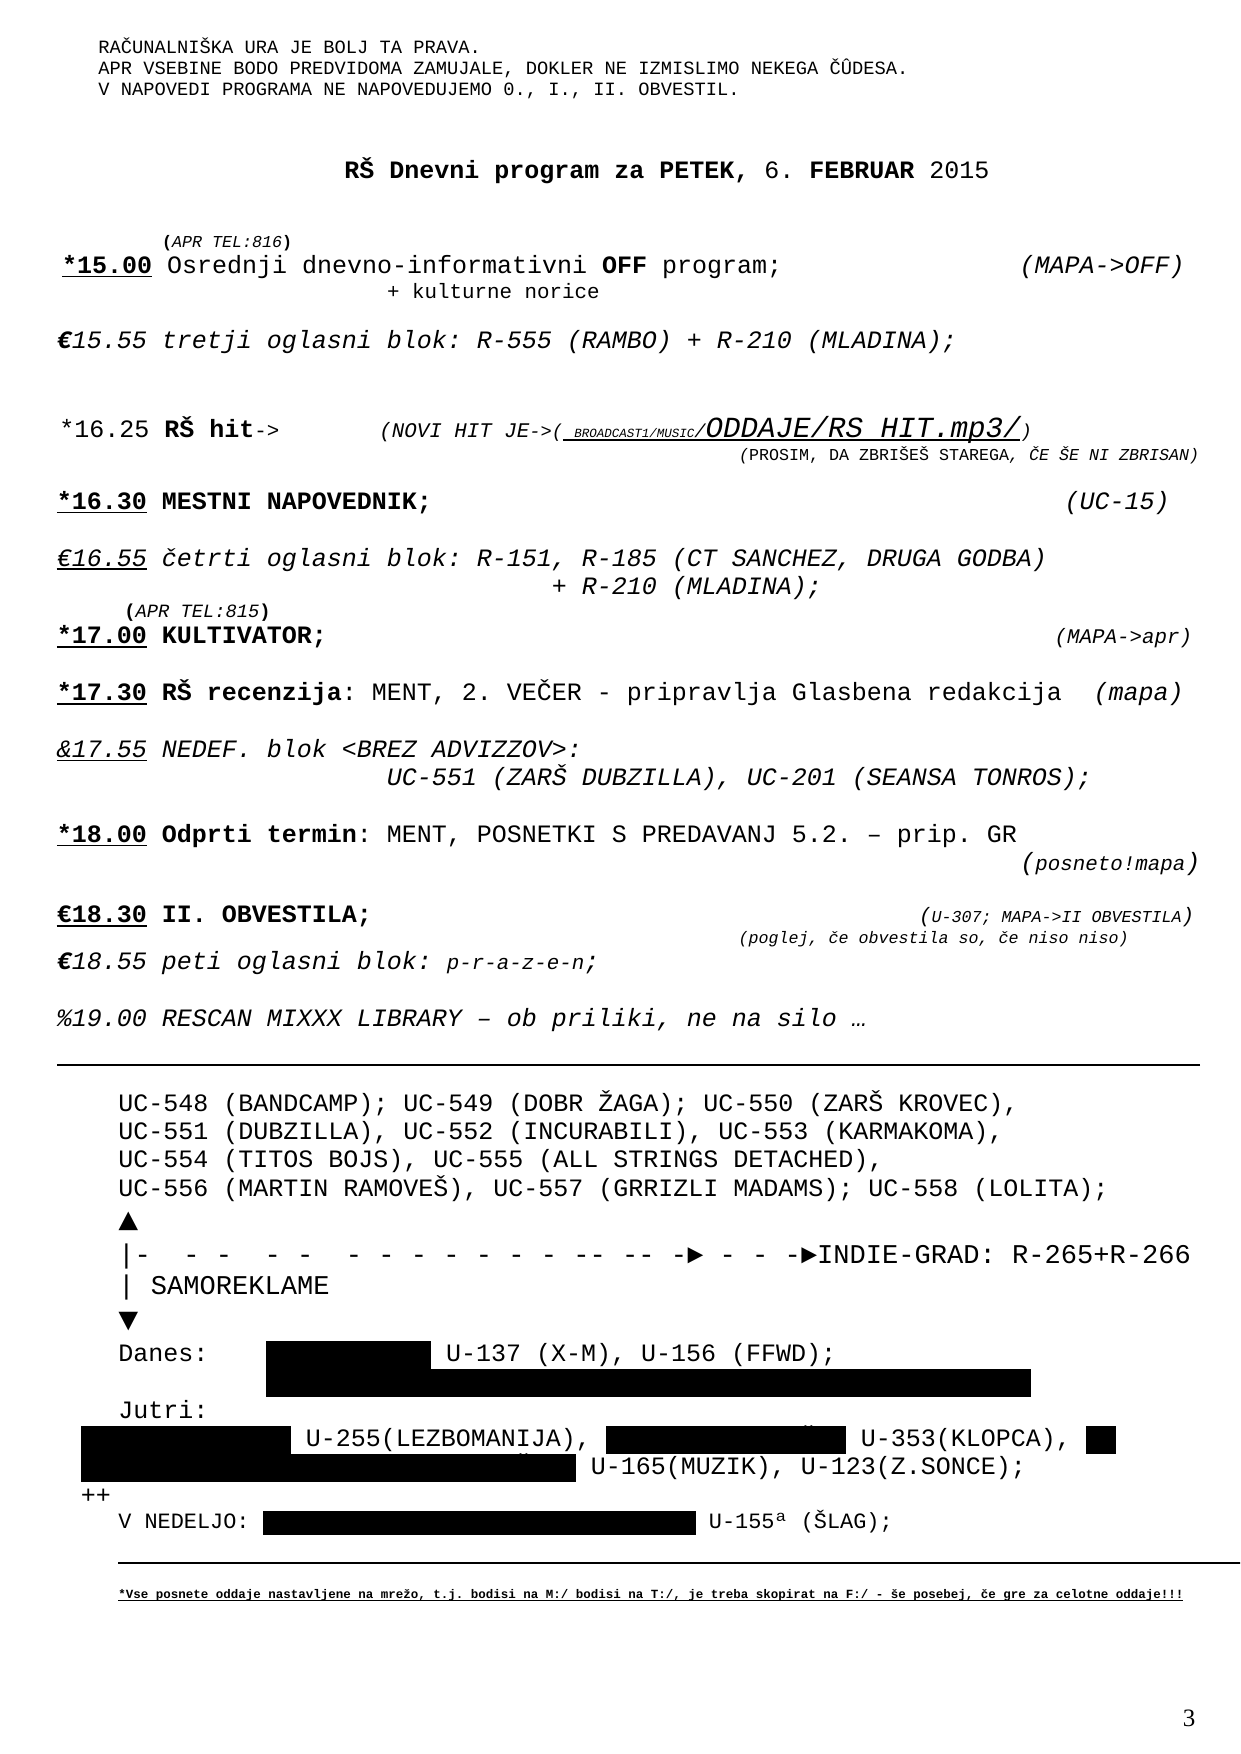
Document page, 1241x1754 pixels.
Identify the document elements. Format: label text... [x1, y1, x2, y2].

text (posneto!mapa) [57, 850, 1200, 878]
text U-340(VJETAR); U-255(LEZBOMANIJA), U-202(SEKTOR Ž); U-353(KLOPCA), U-282(STRIPOFILIJA), U-212(LETEČI); U-165(MUZIK), U-123(Z.SONCE); [81, 1426, 1240, 1482]
text Jutri: [118, 1397, 1240, 1426]
text RAČUNALNIŠKA URA JE BOLJ TA PRAVA. [98, 37, 1240, 59]
text €15.55 tretji oglasni blok: R-555 (RAMBO) + R-210 (MLADINA); [57, 328, 1200, 356]
text (APR TEL:816) [62, 233, 1200, 252]
text + kulturne norice [62, 281, 1200, 304]
text UC-548 (BANDCAMP); UC-549 (DOBR ŽAGA); UC-550 (ZARŠ KROVEC), [118, 1090, 1240, 1118]
text + R-210 (MLADINA); [57, 573, 1200, 602]
text UC-554 (TITOS BOJS), UC-555 (ALL STRINGS DETACHED), [118, 1147, 1240, 1175]
text €18.30 II. OBVESTILA; (U-307; MAPA->II OBVESTILA) [57, 902, 1200, 930]
text + 6ª MUZIKA-NABOR: U-112a, U-112b, U-112c, U-112d; [192, 1369, 1200, 1397]
text | SAMOREKLAME [118, 1272, 1200, 1303]
text Danes: U-136 (BW), U-137 (X-M), U-156 (FFWD); [118, 1341, 1240, 1369]
text |- - - - - - - - - - - - -- -- -► - - -►INDIE-GRAD: R-265+R-266 [118, 1241, 1200, 1272]
text *17.30 RŠ recenzija: MENT, 2. VEČER - pripravlja Glasbena redakcija (mapa) [57, 680, 1200, 708]
text (poglej, če obvestila so, če niso niso) [45, 930, 1240, 949]
text *16.25 RŠ hit-> (NOVI HIT JE->( BROADCAST1/MUSIC/ODDAJE/RS HIT.mp3/) [59, 413, 1224, 446]
text UC-551 (DUBZILLA), UC-552 (INCURABILI), UC-553 (KARMAKOMA), [118, 1118, 1240, 1147]
text V NAPOVEDI PROGRAMA NE NAPOVEDUJEMO 0., I., II. OBVESTIL. [98, 80, 1240, 101]
text APR VSEBINE BODO PREDVIDOMA ZAMUJALE, DOKLER NE IZMISLIMO NEKEGA ČÛDESA. [98, 59, 1240, 80]
text (PROSIM, DA ZBRIŠEŠ STAREGA, ČE ŠE NI ZBRISAN) [59, 446, 1224, 465]
text ▲ [118, 1203, 1200, 1241]
text €16.55 četrti oglasni blok: R-151, R-185 (CT SANCHEZ, DRUGA GODBA) [57, 545, 1200, 573]
text *Vse posnete oddaje nastavljene na mrežo, t.j. bodisi na M:/ bodisi na T:/, je treba skopirat na F:/ - še posebej, če gre za celotne oddaje!!! [118, 1588, 1240, 1602]
text UC-551 (ZARŠ DUBZILLA), UC-201 (SEANSA TONROS); [57, 765, 1200, 793]
text ▼ [118, 1303, 1227, 1341]
text *18.00 Odprti termin: MENT, POSNETKI S PREDAVANJ 5.2. – prip. GR [57, 821, 1200, 850]
text RŠ Dnevni program za PETEK, 6. FEBRUAR 2015 [133, 158, 1200, 186]
text V NEDELJO: U-325 (KONTROLA), U-460 (DROGER), U-155ª (ŠLAG); [118, 1511, 1240, 1535]
text *16.30 MESTNI NAPOVEDNIK; (UC-15) [57, 488, 1200, 517]
text (APR TEL:815) [57, 602, 1200, 623]
text %19.00 RESCAN MIXXX LIBRARY – ob priliki, ne na silo … [57, 1006, 1200, 1034]
text &17.55 NEDEF. blok <BREZ ADVIZZOV>: [57, 736, 1200, 765]
text ++ [81, 1482, 1240, 1511]
text *17.00 KULTIVATOR; (MAPA->apr) [57, 623, 1200, 651]
text *15.00 Osrednji dnevno-informativni OFF program; (MAPA->OFF) [62, 252, 1200, 281]
text €18.55 peti oglasni blok: p-r-a-z-e-n; [57, 949, 1200, 977]
text UC-556 (MARTIN RAMOVEŠ), UC-557 (GRRIZLI MADAMS); UC-558 (LOLITA); [118, 1175, 1240, 1203]
